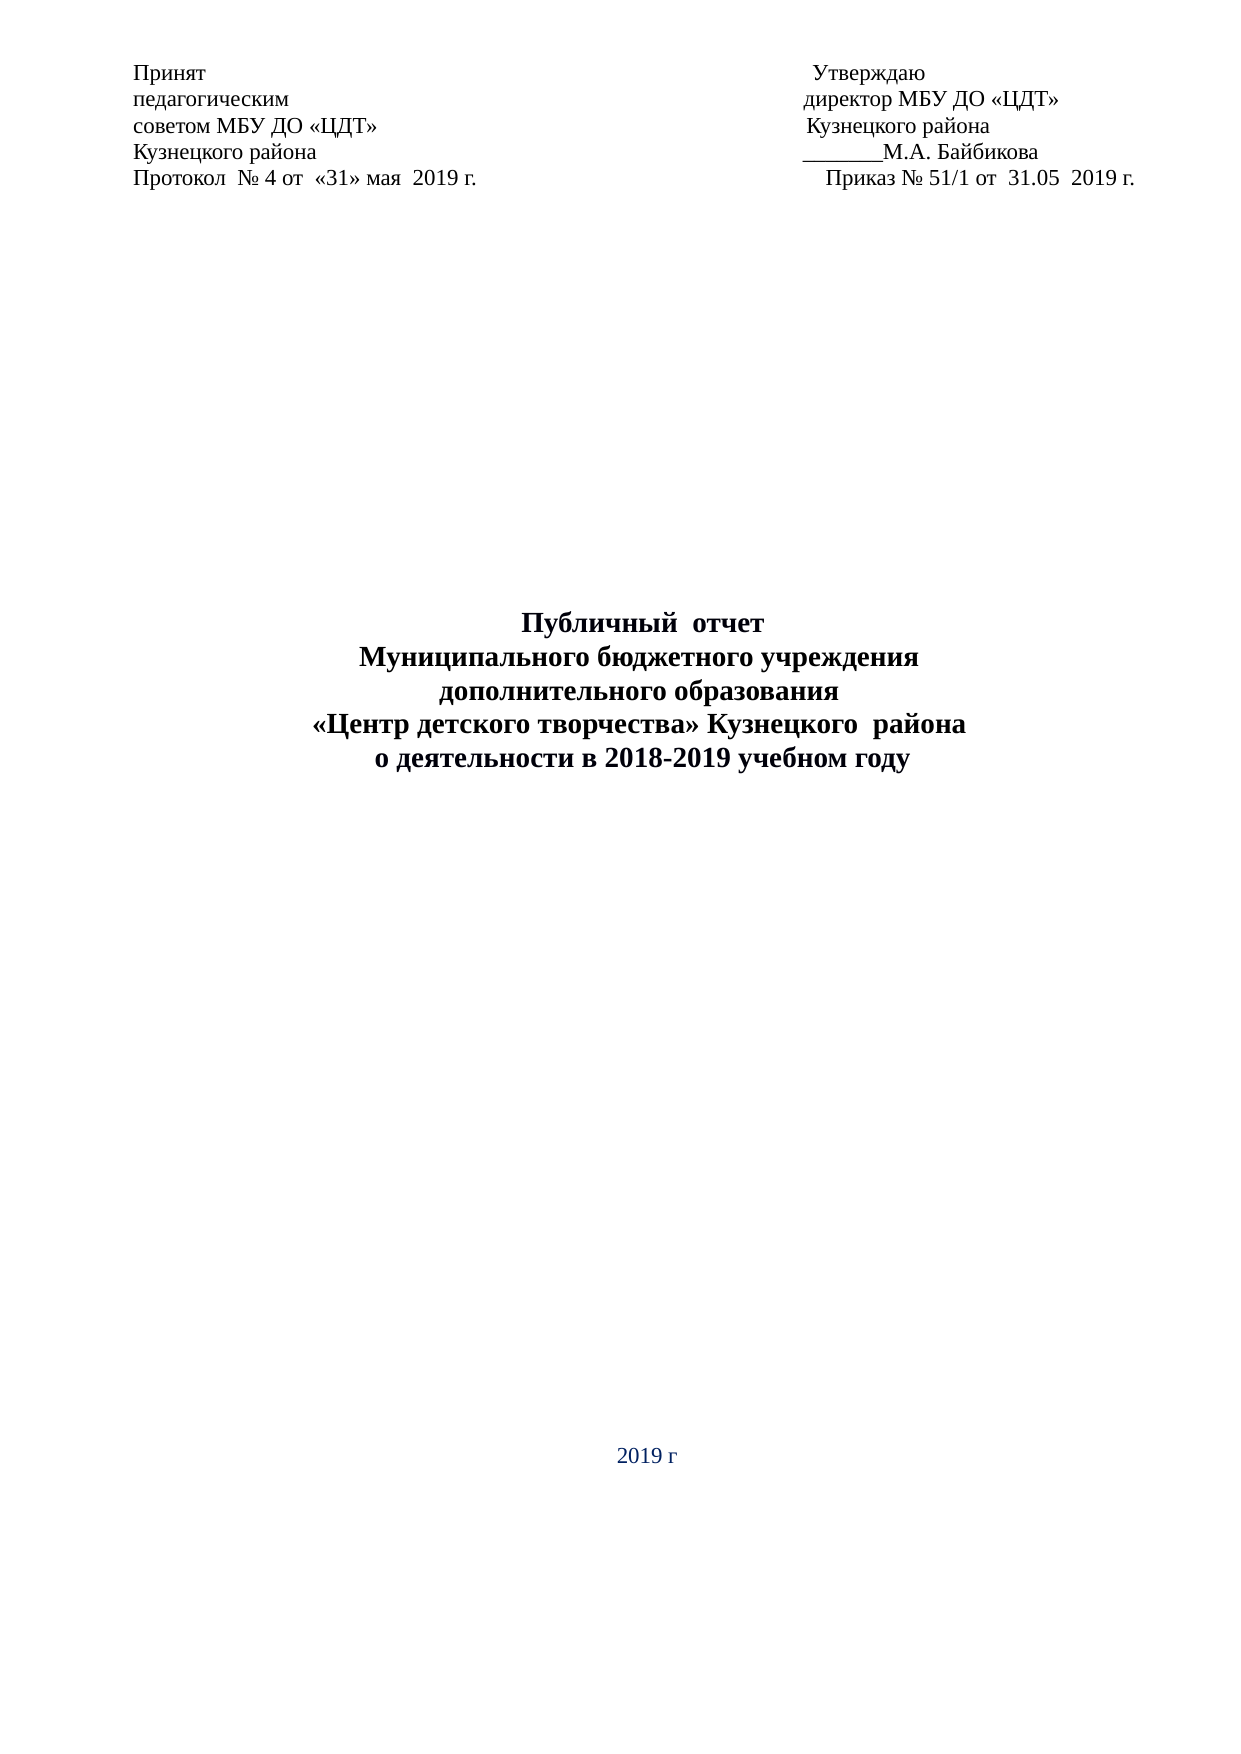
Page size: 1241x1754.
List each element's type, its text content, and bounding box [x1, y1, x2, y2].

text Публичный отчет [141, 606, 1137, 639]
text Протокол № 4 от «31» мая 2019 г. Приказ № 51/1 от 31.05 2019 г. [133, 164, 1137, 191]
text 2019 г [148, 1442, 1137, 1468]
text советом МБУ ДО «ЦДТ» Кузнецкого района [133, 112, 1137, 138]
text педагогическим директор МБУ ДО «ЦДТ» [133, 85, 1137, 112]
text дополнительного образования [141, 673, 1137, 706]
text Муниципального бюджетного учреждения [141, 639, 1137, 673]
text Кузнецкого района _______М.А. Байбикова [133, 138, 1137, 164]
text о деятельности в 2018-2019 учебном году [148, 740, 1137, 773]
text Принят Утверждаю [133, 59, 1137, 85]
text «Центр детского творчества» Кузнецкого района [141, 706, 1137, 740]
